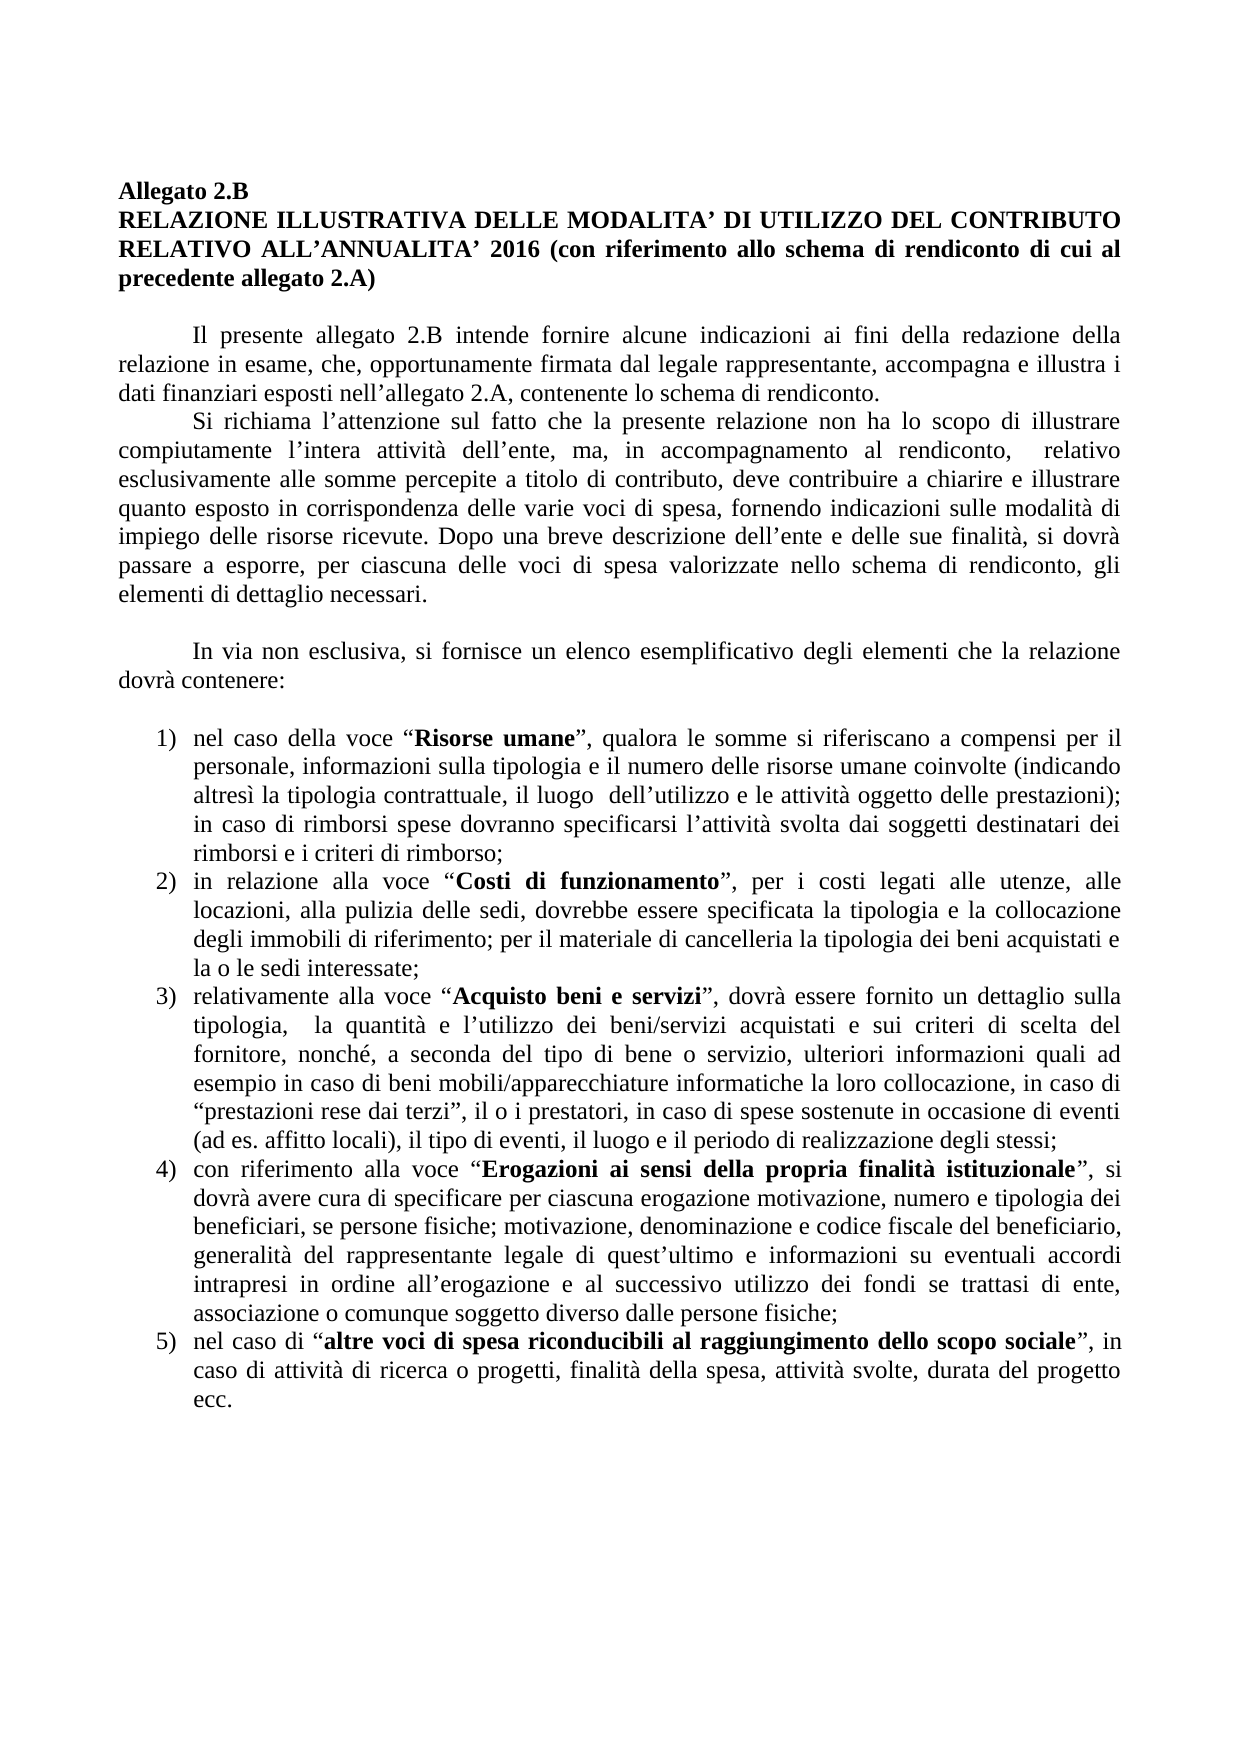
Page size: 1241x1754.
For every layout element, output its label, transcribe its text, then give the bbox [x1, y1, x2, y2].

text Allegato 2.B [118, 176, 1122, 205]
list nel caso di “altre voci di spesa riconducibili al raggiungimento dello scopo sociale”, in caso di attività di ricerca o progetti, finalità della spesa, attività svolte, durata del progetto ecc. [156, 1326, 1122, 1413]
list relativamente alla voce “Acquisto beni e servizi”, dovrà essere fornito un dettaglio sulla tipologia, la quantità e l’utilizzo dei beni/servizi acquistati e sui criteri di scelta del fornitore, nonché, a seconda del tipo di bene o servizio, ulteriori informazioni quali ad esempio in caso di beni mobili/apparecchiature informatiche la loro collocazione, in caso di “prestazioni rese dai terzi”, il o i prestatori, in caso di spese sostenute in occasione di eventi (ad es. affitto locali), il tipo di eventi, il luogo e il periodo di realizzazione degli stessi; [156, 981, 1122, 1154]
text RELAZIONE ILLUSTRATIVA DELLE MODALITA’ DI UTILIZZO DEL CONTRIBUTO RELATIVO ALL’ANNUALITA’ 2016 (con riferimento allo schema di rendiconto di cui al precedente allegato 2.A) [118, 205, 1122, 291]
text Il presente allegato 2.B intende fornire alcune indicazioni ai fini della redazione della relazione in esame, che, opportunamente firmata dal legale rappresentante, accompagna e illustra i dati finanziari esposti nell’allegato 2.A, contenente lo schema di rendiconto. [118, 320, 1122, 406]
list in relazione alla voce “Costi di funzionamento”, per i costi legati alle utenze, alle locazioni, alla pulizia delle sedi, dovrebbe essere specificata la tipologia e la collocazione degli immobili di riferimento; per il materiale di cancelleria la tipologia dei beni acquistati e la o le sedi interessate; [156, 866, 1122, 981]
text In via non esclusiva, si fornisce un elenco esemplificativo degli elementi che la relazione dovrà contenere: [118, 636, 1122, 694]
list con riferimento alla voce “Erogazioni ai sensi della propria finalità istituzionale”, si dovrà avere cura di specificare per ciascuna erogazione motivazione, numero e tipologia dei beneficiari, se persone fisiche; motivazione, denominazione e codice fiscale del beneficiario, generalità del rappresentante legale di quest’ultimo e informazioni su eventuali accordi intrapresi in ordine all’erogazione e al successivo utilizzo dei fondi se trattasi di ente, associazione o comunque soggetto diverso dalle persone fisiche; [156, 1154, 1122, 1326]
list nel caso della voce “Risorse umane”, qualora le somme si riferiscano a compensi per il personale, informazioni sulla tipologia e il numero delle risorse umane coinvolte (indicando altresì la tipologia contrattuale, il luogo dell’utilizzo e le attività oggetto delle prestazioni); in caso di rimborsi spese dovranno specificarsi l’attività svolta dai soggetti destinatari dei rimborsi e i criteri di rimborso; [156, 723, 1122, 866]
text Si richiama l’attenzione sul fatto che la presente relazione non ha lo scopo di illustrare compiutamente l’intera attività dell’ente, ma, in accompagnamento al rendiconto, relativo esclusivamente alle somme percepite a titolo di contributo, deve contribuire a chiarire e illustrare quanto esposto in corrispondenza delle varie voci di spesa, fornendo indicazioni sulle modalità di impiego delle risorse ricevute. Dopo una breve descrizione dell’ente e delle sue finalità, si dovrà passare a esporre, per ciascuna delle voci di spesa valorizzate nello schema di rendiconto, gli elementi di dettaglio necessari. [118, 406, 1122, 608]
